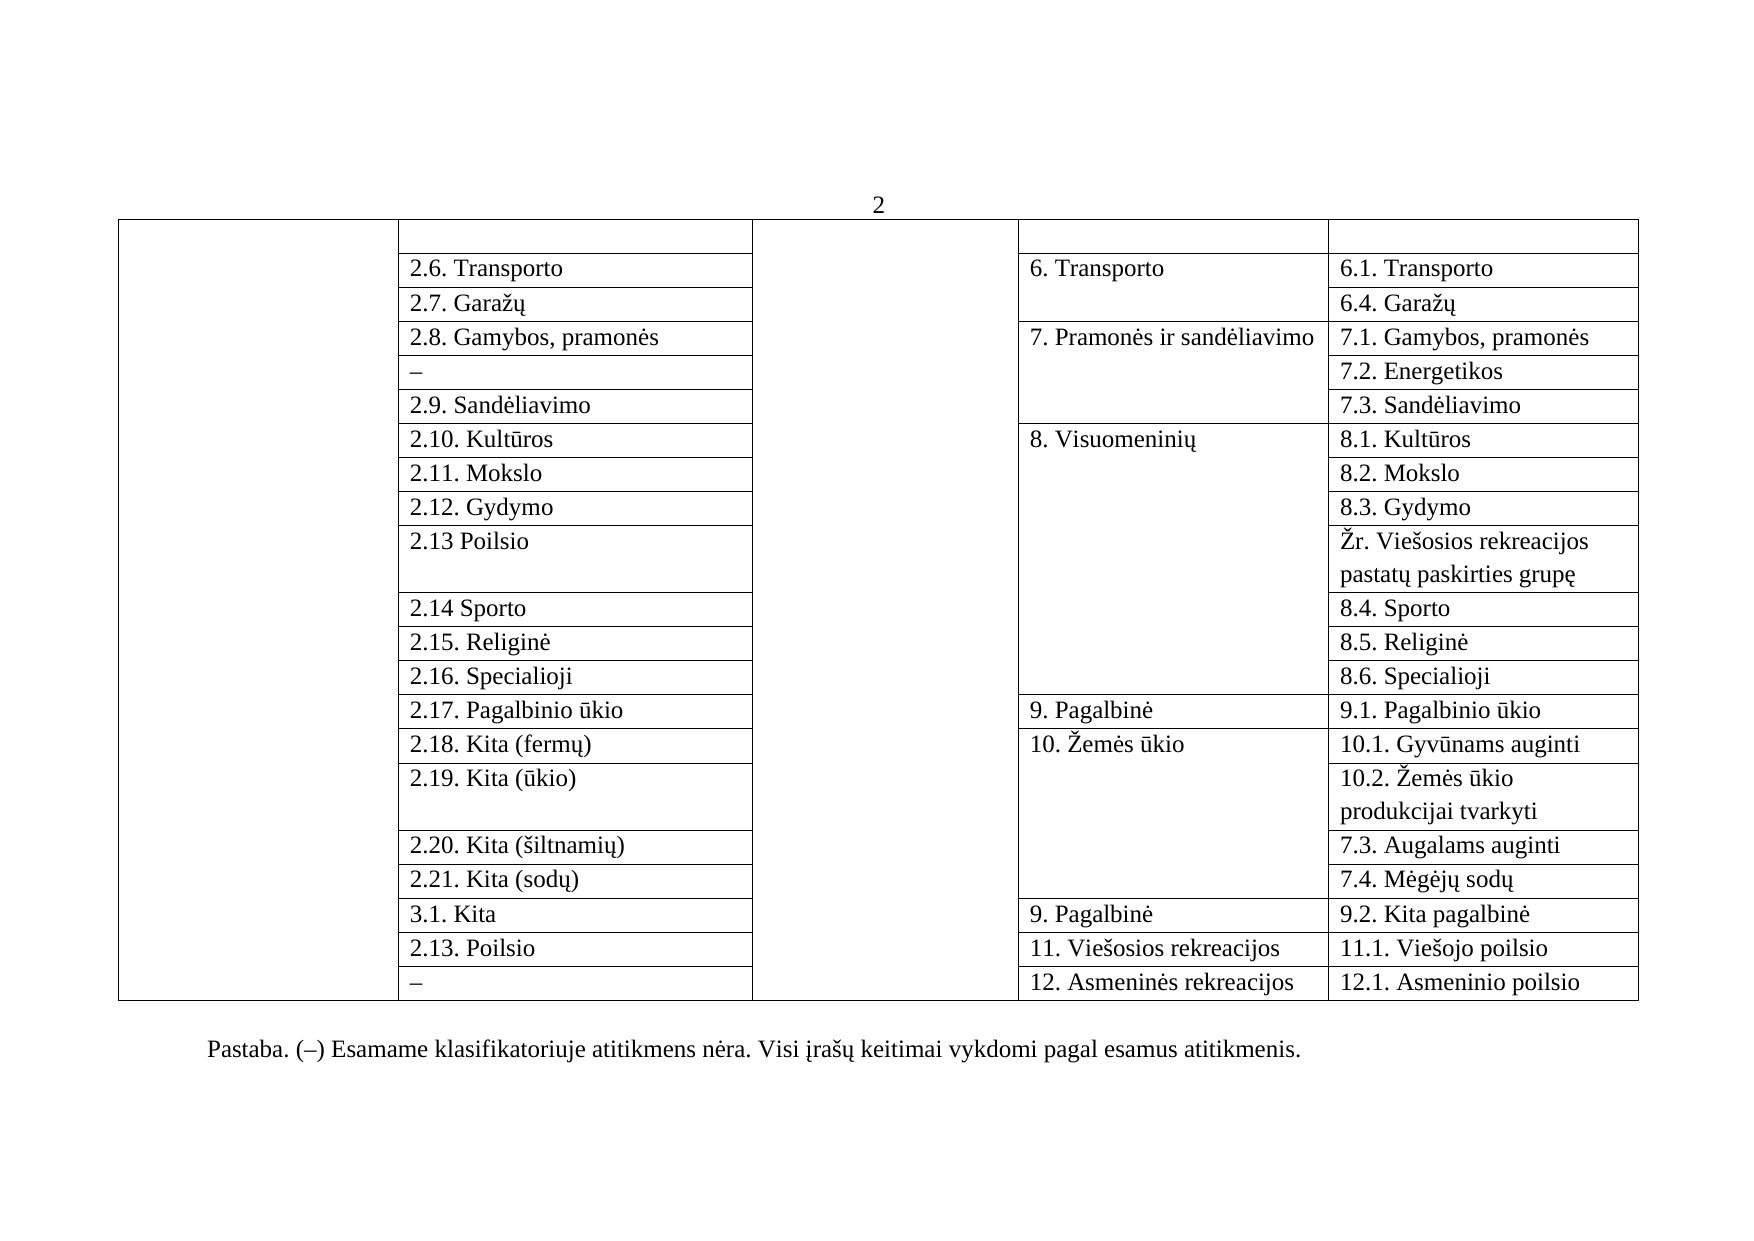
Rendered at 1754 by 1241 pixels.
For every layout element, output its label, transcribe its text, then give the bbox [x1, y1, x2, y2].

table_cell 2.9. Sandėliavimo [399, 390, 752, 423]
table_cell 6. Transporto [1019, 254, 1328, 321]
table_cell 7.1. Gamybos, pramonės [1329, 322, 1638, 355]
table_cell 2.14 Sporto [399, 593, 752, 626]
table_cell 9.1. Pagalbinio ūkio [1329, 695, 1638, 728]
table_cell 9.2. Kita pagalbinė [1329, 899, 1638, 932]
table_cell 9. Pagalbinė [1019, 695, 1328, 728]
table_cell 8.1. Kultūros [1329, 424, 1638, 457]
table_cell 12. Asmeninės rekreacijos [1019, 967, 1328, 1000]
table_cell 10. Žemės ūkio [1019, 729, 1328, 898]
table_cell [1329, 220, 1638, 252]
table_cell 2.18. Kita (fermų) [399, 729, 752, 762]
table_cell 2.7. Garažų [399, 288, 752, 321]
table_cell 8.2. Mokslo [1329, 458, 1638, 491]
table_cell 2.21. Kita (sodų) [399, 865, 752, 898]
table_cell 2.16. Specialioji [399, 661, 752, 694]
table_cell – [399, 967, 752, 1000]
table_cell 8.4. Sporto [1329, 593, 1638, 626]
table_cell 3.1. Kita [399, 899, 752, 932]
table_cell 2.13 Poilsio [399, 526, 752, 592]
table_cell 6.1. Transporto [1329, 254, 1638, 287]
table_cell 10.1. Gyvūnams auginti [1329, 729, 1638, 762]
text Pastaba. (–) Esamame klasifikatoriuje atitikmens nėra. Visi įrašų keitimai vykdomi pagal esamus atitikmenis. [118, 1034, 1639, 1063]
table_cell Žr. Viešosios rekreacijos pastatų paskirties grupę [1329, 526, 1638, 592]
table_cell 12.1. Asmeninio poilsio [1329, 967, 1638, 1000]
table_cell 8.6. Specialioji [1329, 661, 1638, 694]
table_cell 2.20. Kita (šiltnamių) [399, 831, 752, 863]
table_cell 11. Viešosios rekreacijos [1019, 933, 1328, 966]
table_cell [119, 220, 398, 1000]
table_cell 2.19. Kita (ūkio) [399, 764, 752, 829]
table_cell 6.4. Garažų [1329, 288, 1638, 321]
table_cell 2.11. Mokslo [399, 458, 752, 491]
table_cell 2.8. Gamybos, pramonės [399, 322, 752, 355]
table_cell 8.3. Gydymo [1329, 492, 1638, 525]
table_cell 2.12. Gydymo [399, 492, 752, 525]
table_cell 7.4. Mėgėjų sodų [1329, 865, 1638, 898]
table_cell 7.2. Energetikos [1329, 356, 1638, 389]
table_cell 2.17. Pagalbinio ūkio [399, 695, 752, 728]
table_cell 8. Visuomeninių [1019, 424, 1328, 694]
table_cell 7. Pramonės ir sandėliavimo [1019, 322, 1328, 423]
table_cell 7.3. Sandėliavimo [1329, 390, 1638, 423]
table_cell 9. Pagalbinė [1019, 899, 1328, 932]
table_cell 11.1. Viešojo poilsio [1329, 933, 1638, 966]
table_cell 7.3. Augalams auginti [1329, 831, 1638, 863]
table_cell 10.2. Žemės ūkio produkcijai tvarkyti [1329, 764, 1638, 829]
table_cell 2.6. Transporto [399, 254, 752, 287]
table_cell – [399, 356, 752, 389]
table_cell 2.13. Poilsio [399, 933, 752, 966]
table_cell [753, 220, 1018, 1000]
table_cell 2.10. Kultūros [399, 424, 752, 457]
table_cell 2.15. Religinė [399, 627, 752, 660]
table_cell [1019, 220, 1328, 252]
table_cell 8.5. Religinė [1329, 627, 1638, 660]
table_cell [399, 220, 752, 252]
